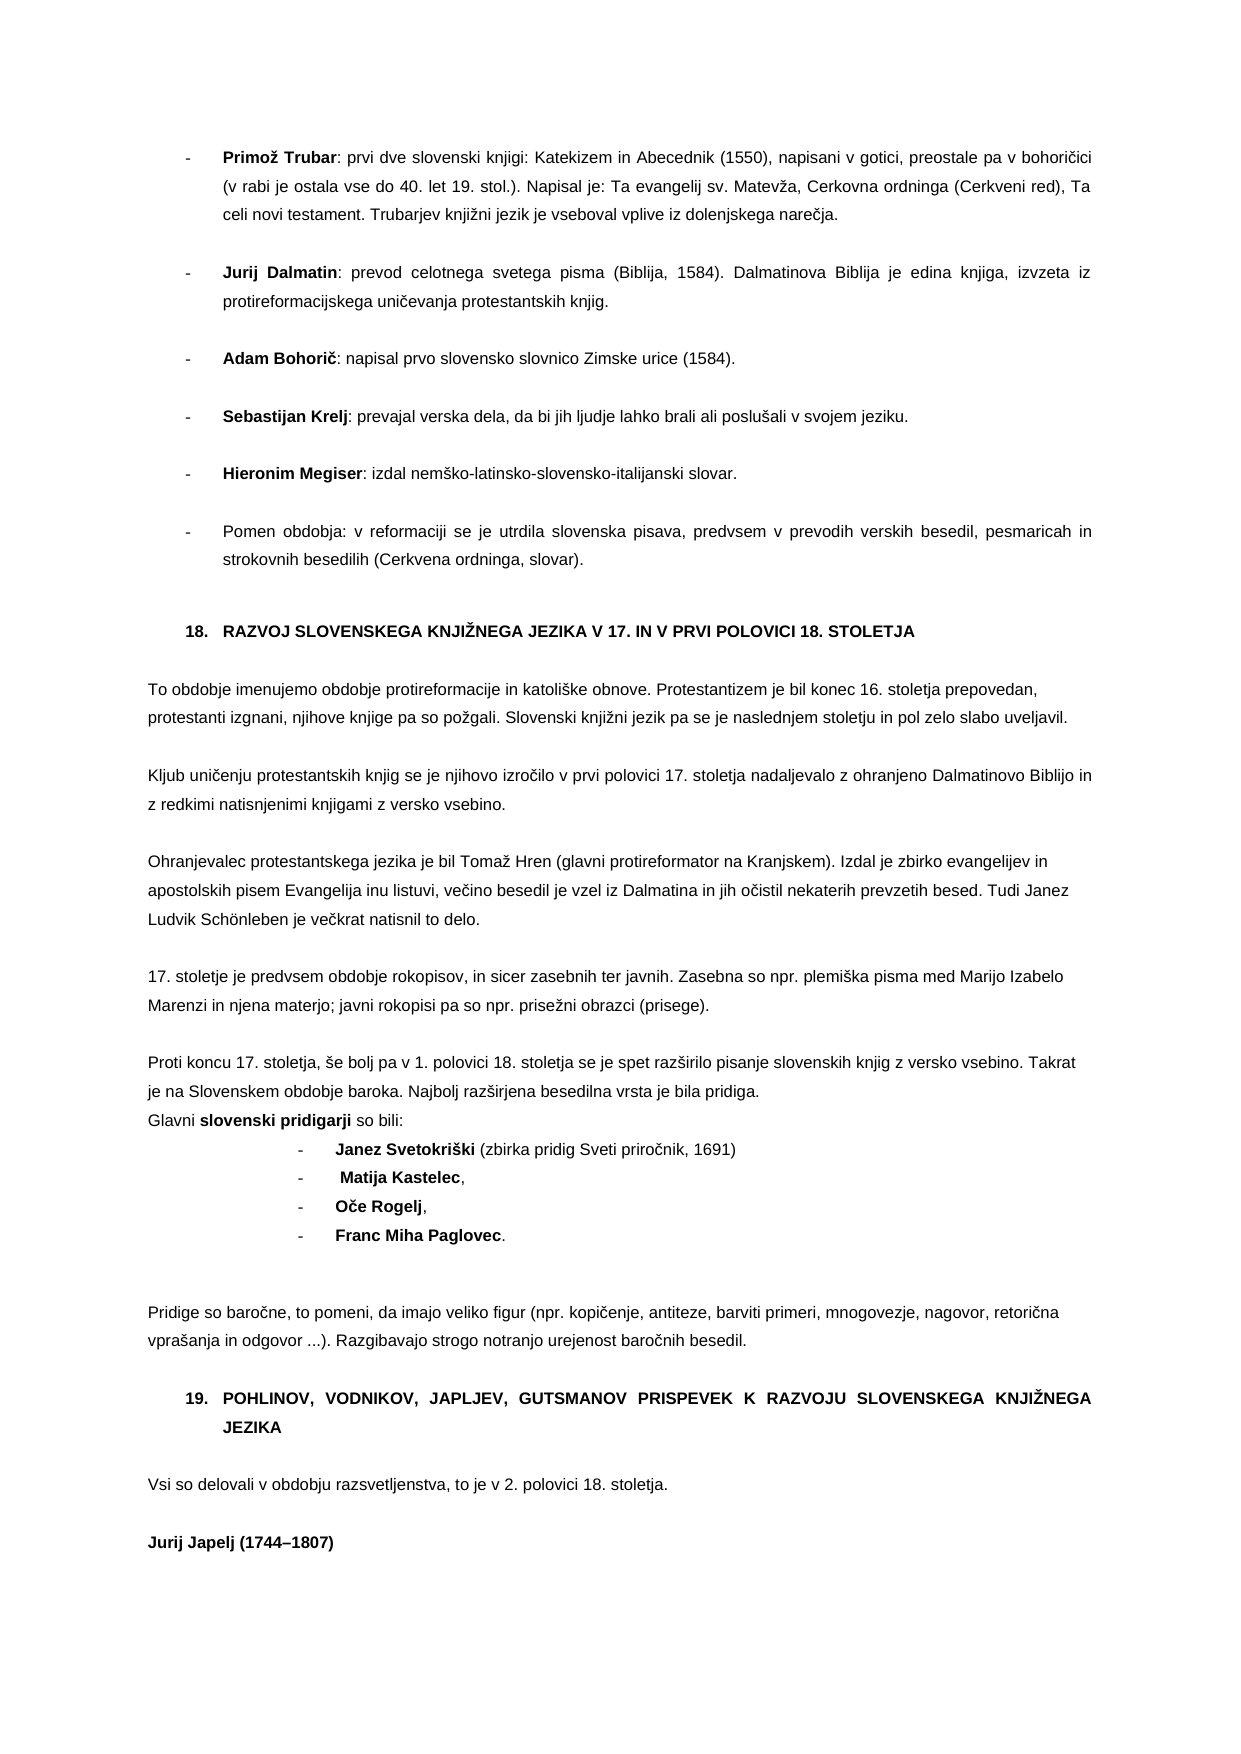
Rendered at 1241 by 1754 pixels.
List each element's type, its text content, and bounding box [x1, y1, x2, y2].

list Hieronim Megiser: izdal nemško-latinsko-slovensko-italijanski slovar. [185, 464, 1093, 483]
text 17. stoletje je predvsem obdobje rokopisov, in sicer zasebnih ter javnih. Zasebna so npr. plemiška pisma med Marijo Izabelo Marenzi in njena materjo; javni rokopisi pa so npr. prisežni obrazci (prisege). [148, 967, 1093, 1044]
text Proti koncu 17. stoletja, še bolj pa v 1. polovici 18. stoletja se je spet razširilo pisanje slovenskih knjig z versko vsebino. Takrat je na Slovenskem obdobje baroka. Najbolj razširjena besedilna vrsta je bila pridiga. Glavni slovenski pridigarji so bili: [148, 1053, 1093, 1130]
list Adam Bohorič: napisal prvo slovensko slovnico Zimske urice (1584). [185, 349, 1093, 368]
list Sebastijan Krelj: prevajal verska dela, da bi jih ljudje lahko brali ali poslušali v svojem jeziku. [185, 406, 1093, 426]
text Pridige so baročne, to pomeni, da imajo veliko figur (npr. kopičenje, antiteze, barviti primeri, mnogovezje, nagovor, retorična vprašanja in odgovor ...). Razgibavajo strogo notranjo urejenost baročnih besedil. [148, 1302, 1093, 1350]
text To obdobje imenujemo obdobje protireformacije in katoliške obnove. Protestantizem je bil konec 16. stoletja prepovedan, protestanti izgnani, njihove knjige pa so požgali. Slovenski knjižni jezik pa se je naslednjem stoletju in pol zelo slabo uveljavil. [148, 679, 1093, 756]
list Matija Kastelec, [298, 1168, 1093, 1187]
text Jurij Japelj (1744–1807) [148, 1532, 1093, 1552]
text Ohranjevalec protestantskega jezika je bil Tomaž Hren (glavni protireformator na Kranjskem). Izdal je zbirko evangelijev in apostolskih pisem Evangelija inu listuvi, večino besedil je vzel iz Dalmatina in jih očistil nekaterih prevzetih besed. Tudi Janez Ludvik Schönleben je večkrat natisnil to delo. [148, 852, 1093, 957]
list Jurij Dalmatin: prevod celotnega svetega pisma (Biblija, 1584). Dalmatinova Biblija je edina knjiga, izvzeta iz protireformacijskega uničevanja protestantskih knjig. [185, 263, 1093, 311]
list RAZVOJ SLOVENSKEGA KNJIŽNEGA JEZIKA V 17. IN V PRVI POLOVICI 18. STOLETJA [185, 622, 1093, 641]
list Primož Trubar: prvi dve slovenski knjigi: Katekizem in Abecednik (1550), napisani v gotici, preostale pa v bohoričici (v rabi je ostala vse do 40. let 19. stol.). Napisal je: Ta evangelij sv. Matevža, Cerkovna ordninga (Cerkveni red), Ta celi novi testament. Trubarjev knjižni jezik je vseboval vplive iz dolenjskega narečja. [185, 148, 1093, 224]
list Franc Miha Paglovec. [298, 1226, 1093, 1288]
list Janez Svetokriški (zbirka pridig Sveti priročnik, 1691) [298, 1139, 1093, 1159]
text Kljub uničenju protestantskih knjig se je njihovo izročilo v prvi polovici 17. stoletja nadaljevalo z ohranjeno Dalmatinovo Biblijo in z redkimi natisnjenimi knjigami z versko vsebino. [148, 766, 1093, 814]
text Vsi so delovali v obdobju razsvetljenstva, to je v 2. polovici 18. stoletja. [148, 1446, 1093, 1494]
list POHLINOV, VODNIKOV, JAPLJEV, GUTSMANOV PRISPEVEK K RAZVOJU SLOVENSKEGA KNJIŽNEGA JEZIKA [185, 1389, 1093, 1437]
list Oče Rogelj, [298, 1197, 1093, 1216]
list Pomen obdobja: v reformaciji se je utrdila slovenska pisava, predvsem v prevodih verskih besedil, pesmaricah in strokovnih besedilih (Cerkvena ordninga, slovar). [185, 521, 1093, 569]
